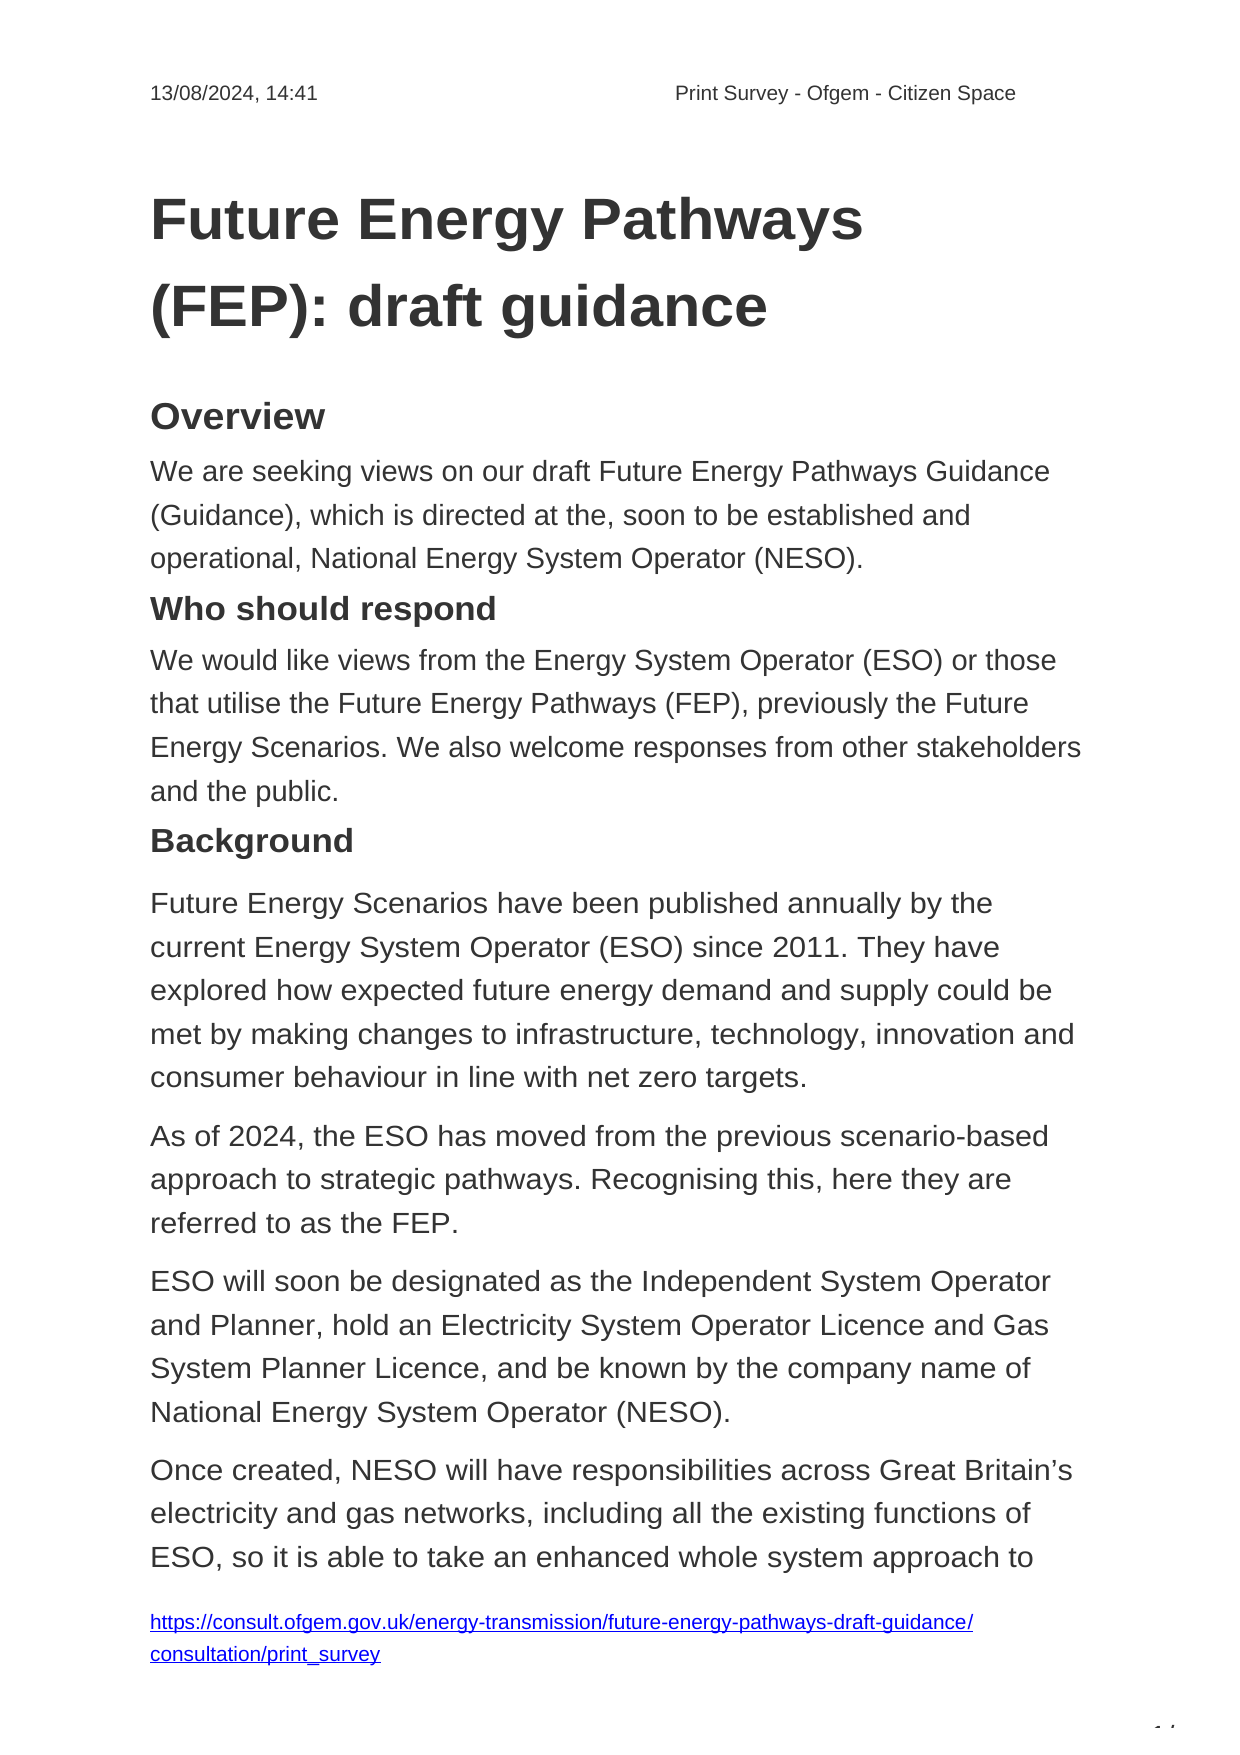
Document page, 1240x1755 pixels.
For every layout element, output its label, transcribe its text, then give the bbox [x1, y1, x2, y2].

subtitle Overview [150, 394, 1053, 437]
text ESO will soon be designated as the Independent System Operator and Planner, hold an Electricity System Operator Licence and Gas System Planner Licence, and be known by the company name of National Energy System Operator (NESO). [150, 1264, 1089, 1428]
text Once created, NESO will have responsibilities across Great Britain’s electricity and gas networks, including all the existing functions of ESO, so it is able to take an enhanced whole system approach to [150, 1453, 1089, 1573]
subtitle We are seeking views on our draft Future Energy Pathways Guidance (Guidance), which is directed at the, soon to be established and operational, National Energy System Operator (NESO). [150, 454, 1089, 575]
subtitle Background [150, 821, 1089, 860]
subtitle Who should respond [150, 589, 1089, 627]
text Future Energy Scenarios have been published annually by the current Energy System Operator (ESO) since 2011. They have explored how expected future energy demand and supply could be met by making changes to infrastructure, technology, innovation and consumer behaviour in line with net zero targets. [150, 886, 1089, 1094]
subtitle Future Energy Pathways (FEP): draft guidance [150, 185, 1053, 339]
text As of 2024, the ESO has moved from the previous scenario-based approach to strategic pathways. Recognising this, here they are referred to as the FEP. [150, 1118, 1089, 1239]
subtitle We would like views from the Energy System Operator (ESO) or those that utilise the Future Energy Pathways (FEP), previously the Future Energy Scenarios. We also welcome responses from other stakeholders and the public. [150, 643, 1089, 807]
